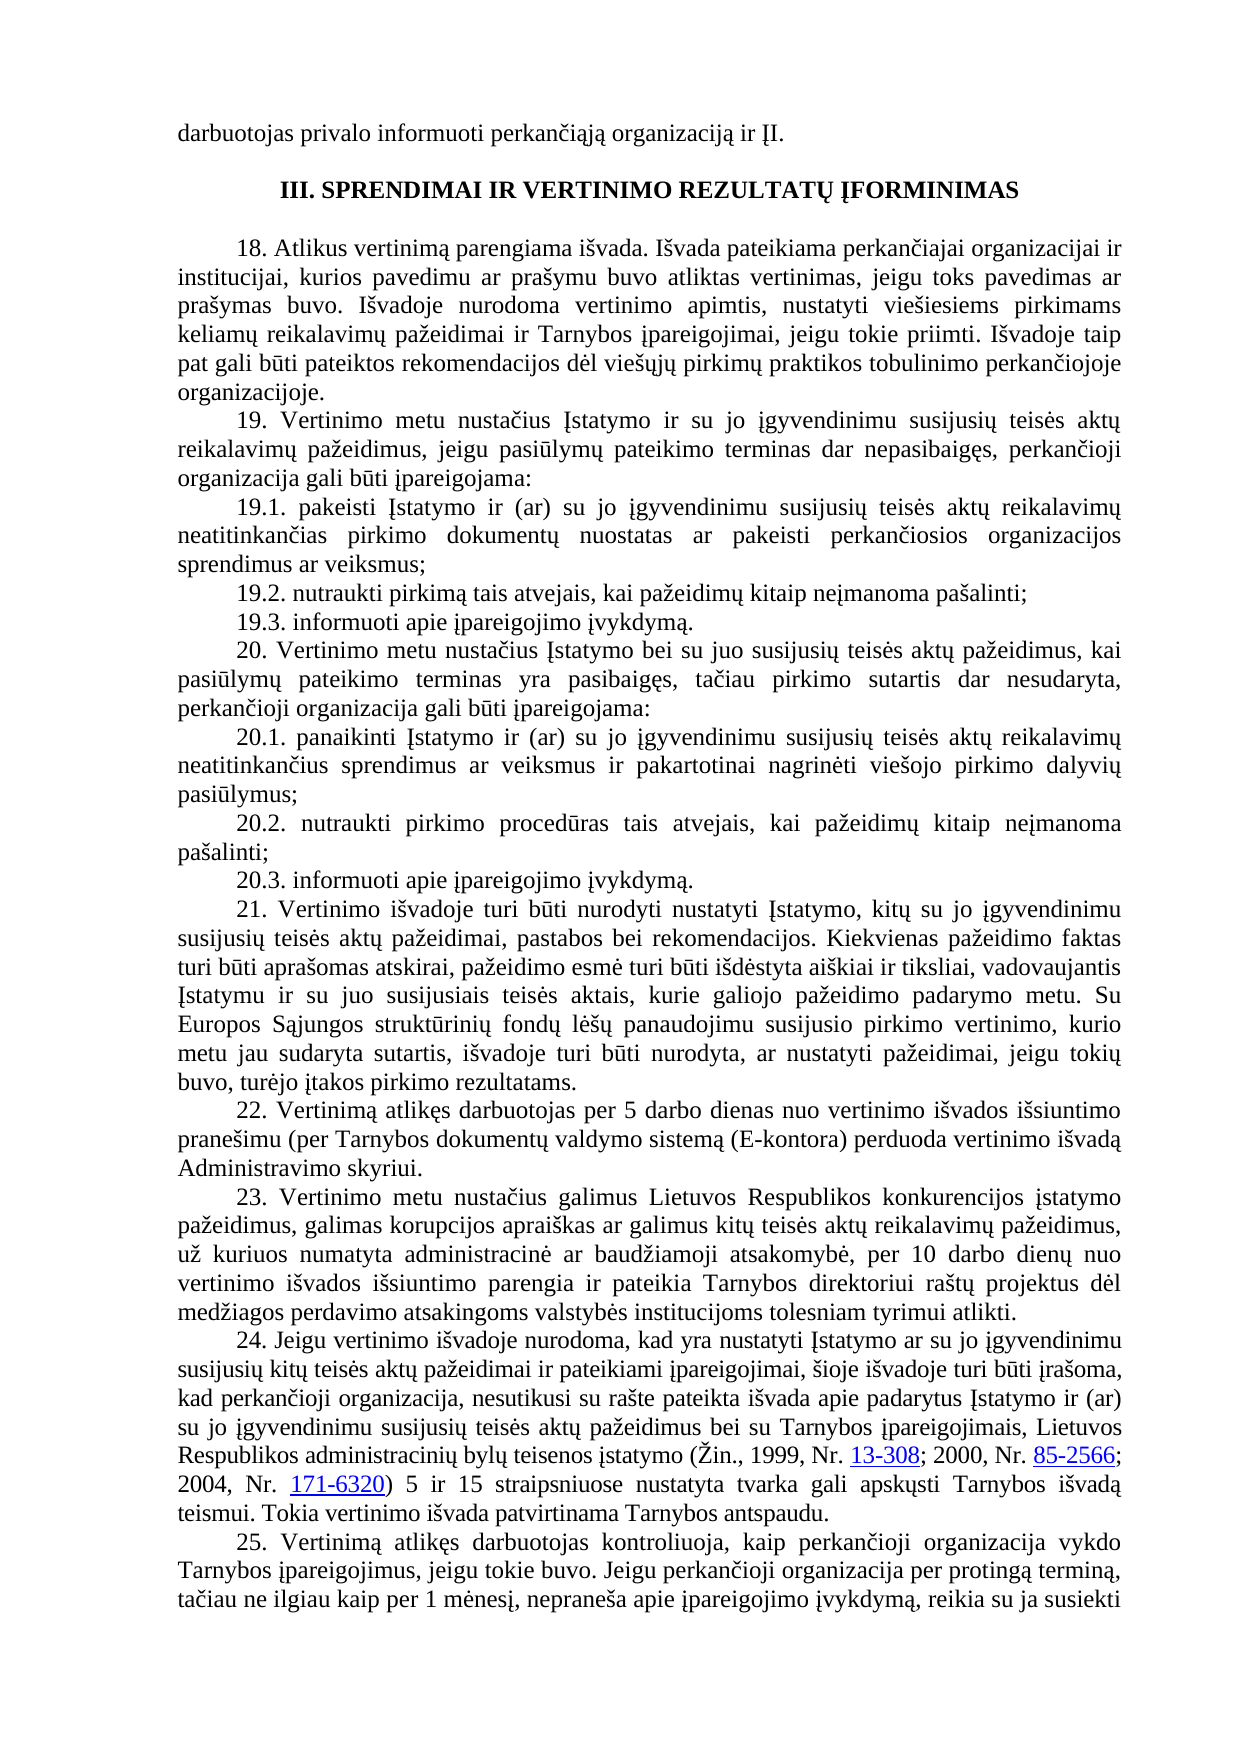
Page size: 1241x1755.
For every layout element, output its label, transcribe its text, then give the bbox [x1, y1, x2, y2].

text 20.3. informuoti apie įpareigojimo įvykdymą. [177, 866, 1122, 894]
text 20. Vertinimo metu nustačius Įstatymo bei su juo susijusių teisės aktų pažeidimus, kai pasiūlymų pateikimo terminas yra pasibaigęs, tačiau pirkimo sutartis dar nesudaryta, perkančioji organizacija gali būti įpareigojama: [177, 636, 1122, 722]
text 24. Jeigu vertinimo išvadoje nurodoma, kad yra nustatyti Įstatymo ar su jo įgyvendinimu susijusių kitų teisės aktų pažeidimai ir pateikiami įpareigojimai, šioje išvadoje turi būti įrašoma, kad perkančioji organizacija, nesutikusi su rašte pateikta išvada apie padarytus Įstatymo ir (ar) su jo įgyvendinimu susijusių teisės aktų pažeidimus bei su Tarnybos įpareigojimais, Lietuvos Respublikos administracinių bylų teisenos įstatymo (Žin., 1999, Nr. 13-308; 2000, Nr. 85-2566; 2004, Nr. 171-6320) 5 ir 15 straipsniuose nustatyta tvarka gali apskųsti Tarnybos išvadą teismui. Tokia vertinimo išvada patvirtinama Tarnybos antspaudu. [177, 1326, 1122, 1527]
text 25. Vertinimą atlikęs darbuotojas kontroliuoja, kaip perkančioji organizacija vykdo Tarnybos įpareigojimus, jeigu tokie buvo. Jeigu perkančioji organizacija per protingą terminą, tačiau ne ilgiau kaip per 1 mėnesį, nepraneša apie įpareigojimo įvykdymą, reikia su ja susiekti [177, 1527, 1122, 1613]
text 20.2. nutraukti pirkimo procedūras tais atvejais, kai pažeidimų kitaip neįmanoma pašalinti; [177, 808, 1122, 866]
text 19.2. nutraukti pirkimą tais atvejais, kai pažeidimų kitaip neįmanoma pašalinti; [177, 578, 1122, 607]
text III. SPRENDIMAI IR VERTINIMO REZULTATŲ ĮFORMINIMAS [177, 176, 1122, 204]
text 22. Vertinimą atlikęs darbuotojas per 5 darbo dienas nuo vertinimo išvados išsiuntimo pranešimu (per Tarnybos dokumentų valdymo sistemą (E-kontora) perduoda vertinimo išvadą Administravimo skyriui. [177, 1096, 1122, 1182]
text 19.1. pakeisti Įstatymo ir (ar) su jo įgyvendinimu susijusių teisės aktų reikalavimų neatitinkančias pirkimo dokumentų nuostatas ar pakeisti perkančiosios organizacijos sprendimus ar veiksmus; [177, 492, 1122, 578]
text 20.1. panaikinti Įstatymo ir (ar) su jo įgyvendinimu susijusių teisės aktų reikalavimų neatitinkančius sprendimus ar veiksmus ir pakartotinai nagrinėti viešojo pirkimo dalyvių pasiūlymus; [177, 722, 1122, 808]
text 21. Vertinimo išvadoje turi būti nurodyti nustatyti Įstatymo, kitų su jo įgyvendinimu susijusių teisės aktų pažeidimai, pastabos bei rekomendacijos. Kiekvienas pažeidimo faktas turi būti aprašomas atskirai, pažeidimo esmė turi būti išdėstyta aiškiai ir tiksliai, vadovaujantis Įstatymu ir su juo susijusiais teisės aktais, kurie galiojo pažeidimo padarymo metu. Su Europos Sąjungos struktūrinių fondų lėšų panaudojimu susijusio pirkimo vertinimo, kurio metu jau sudaryta sutartis, išvadoje turi būti nurodyta, ar nustatyti pažeidimai, jeigu tokių buvo, turėjo įtakos pirkimo rezultatams. [177, 894, 1122, 1096]
text 19.3. informuoti apie įpareigojimo įvykdymą. [177, 607, 1122, 636]
text 23. Vertinimo metu nustačius galimus Lietuvos Respublikos konkurencijos įstatymo pažeidimus, galimas korupcijos apraiškas ar galimus kitų teisės aktų reikalavimų pažeidimus, už kuriuos numatyta administracinė ar baudžiamoji atsakomybė, per 10 darbo dienų nuo vertinimo išvados išsiuntimo parengia ir pateikia Tarnybos direktoriui raštų projektus dėl medžiagos perdavimo atsakingoms valstybės institucijoms tolesniam tyrimui atlikti. [177, 1182, 1122, 1326]
text darbuotojas privalo informuoti perkančiąją organizaciją ir ĮI. [177, 118, 1122, 147]
text 19. Vertinimo metu nustačius Įstatymo ir su jo įgyvendinimu susijusių teisės aktų reikalavimų pažeidimus, jeigu pasiūlymų pateikimo terminas dar nepasibaigęs, perkančioji organizacija gali būti įpareigojama: [177, 406, 1122, 492]
text 18. Atlikus vertinimą parengiama išvada. Išvada pateikiama perkančiajai organizacijai ir institucijai, kurios pavedimu ar prašymu buvo atliktas vertinimas, jeigu toks pavedimas ar prašymas buvo. Išvadoje nurodoma vertinimo apimtis, nustatyti viešiesiems pirkimams keliamų reikalavimų pažeidimai ir Tarnybos įpareigojimai, jeigu tokie priimti. Išvadoje taip pat gali būti pateiktos rekomendacijos dėl viešųjų pirkimų praktikos tobulinimo perkančiojoje organizacijoje. [177, 233, 1122, 406]
